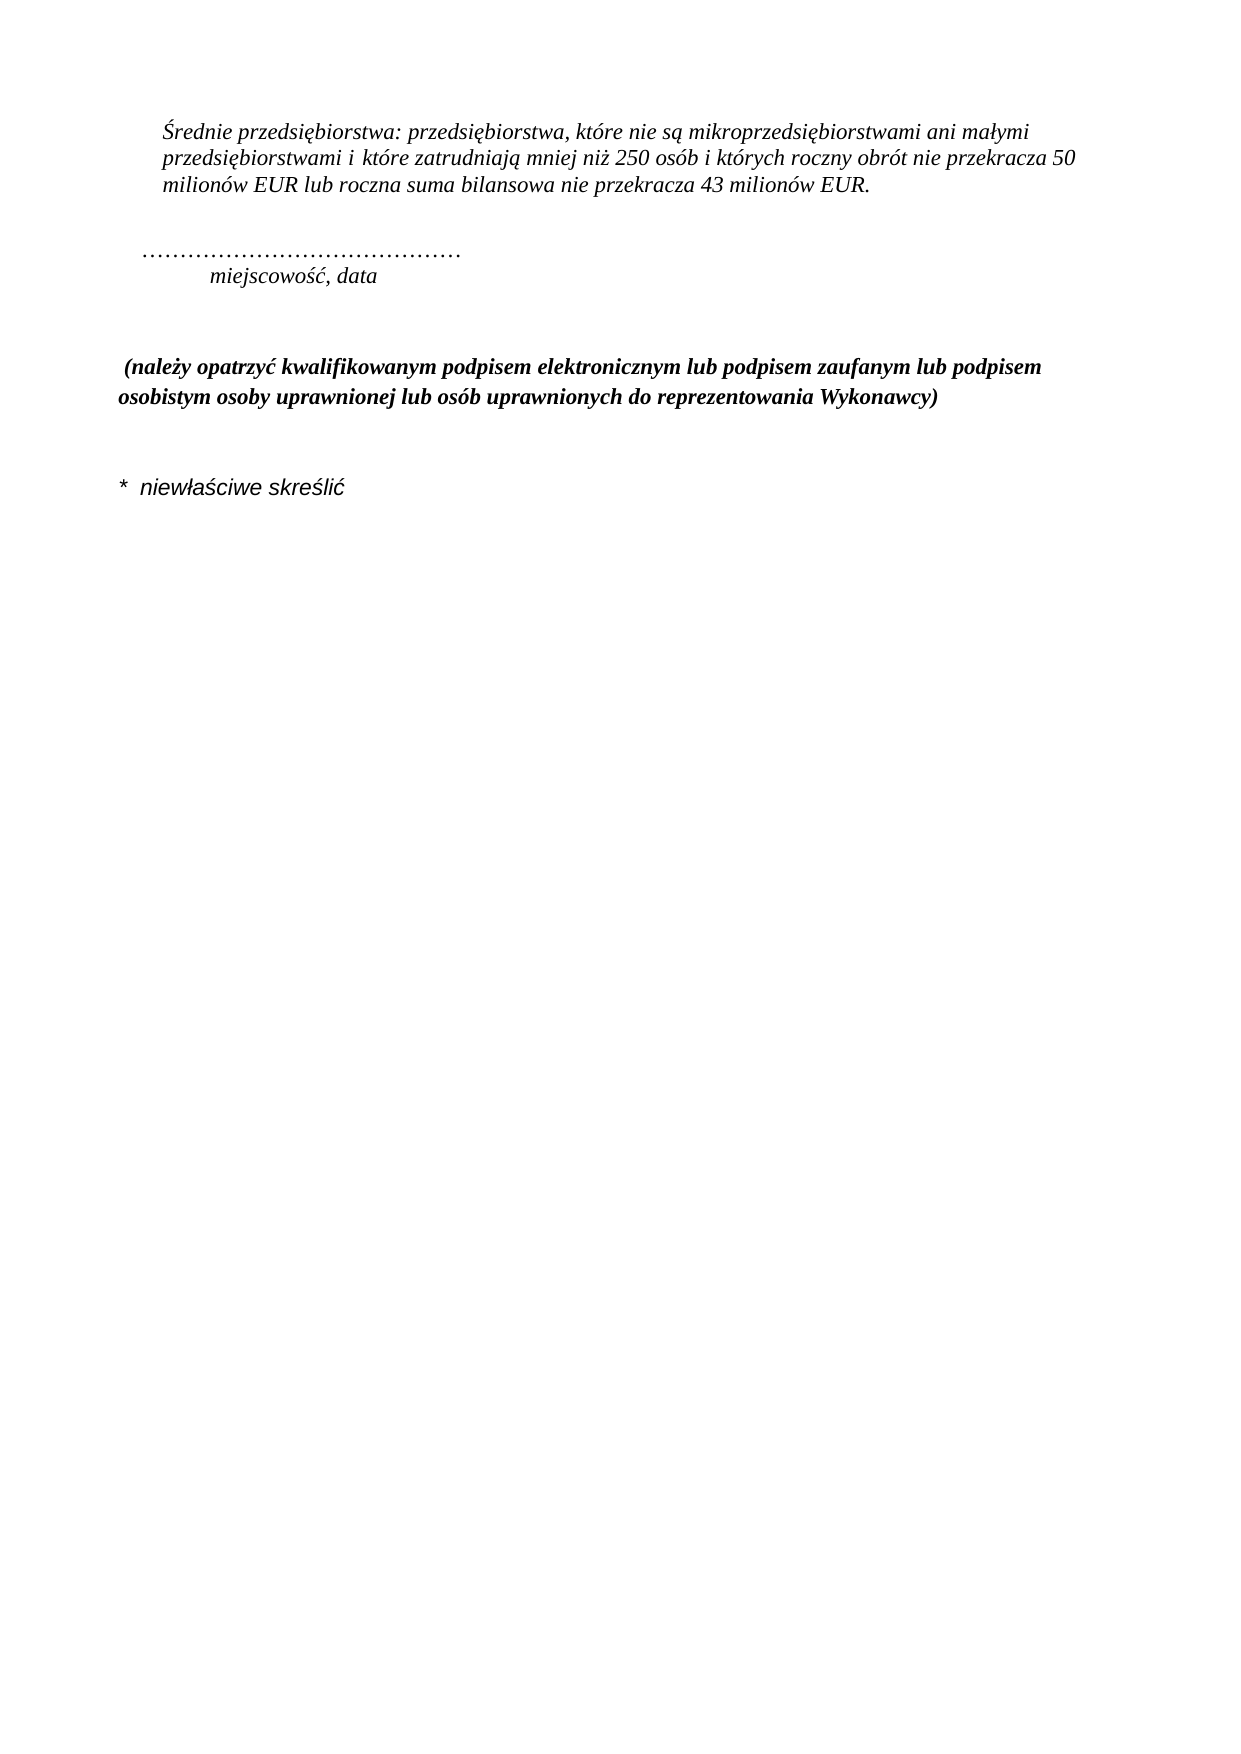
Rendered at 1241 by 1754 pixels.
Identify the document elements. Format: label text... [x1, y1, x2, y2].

text Średnie przedsiębiorstwa: przedsiębiorstwa, które nie są mikroprzedsiębiorstwami ani małymi przedsiębiorstwami i które zatrudniają mniej niż 250 osób i których roczny obrót nie przekracza 50 milionów EUR lub roczna suma bilansowa nie przekracza 43 milionów EUR. [162, 118, 1122, 197]
subtitle * niewłaściwe skreślić [118, 474, 1122, 500]
text …………………………………… [118, 236, 1122, 262]
text miejscowość, data [118, 262, 1122, 289]
text (należy opatrzyć kwalifikowanym podpisem elektronicznym lub podpisem zaufanym lub podpisem osobistym osoby uprawnionej lub osób uprawnionych do reprezentowania Wykonawcy) [118, 353, 1122, 409]
